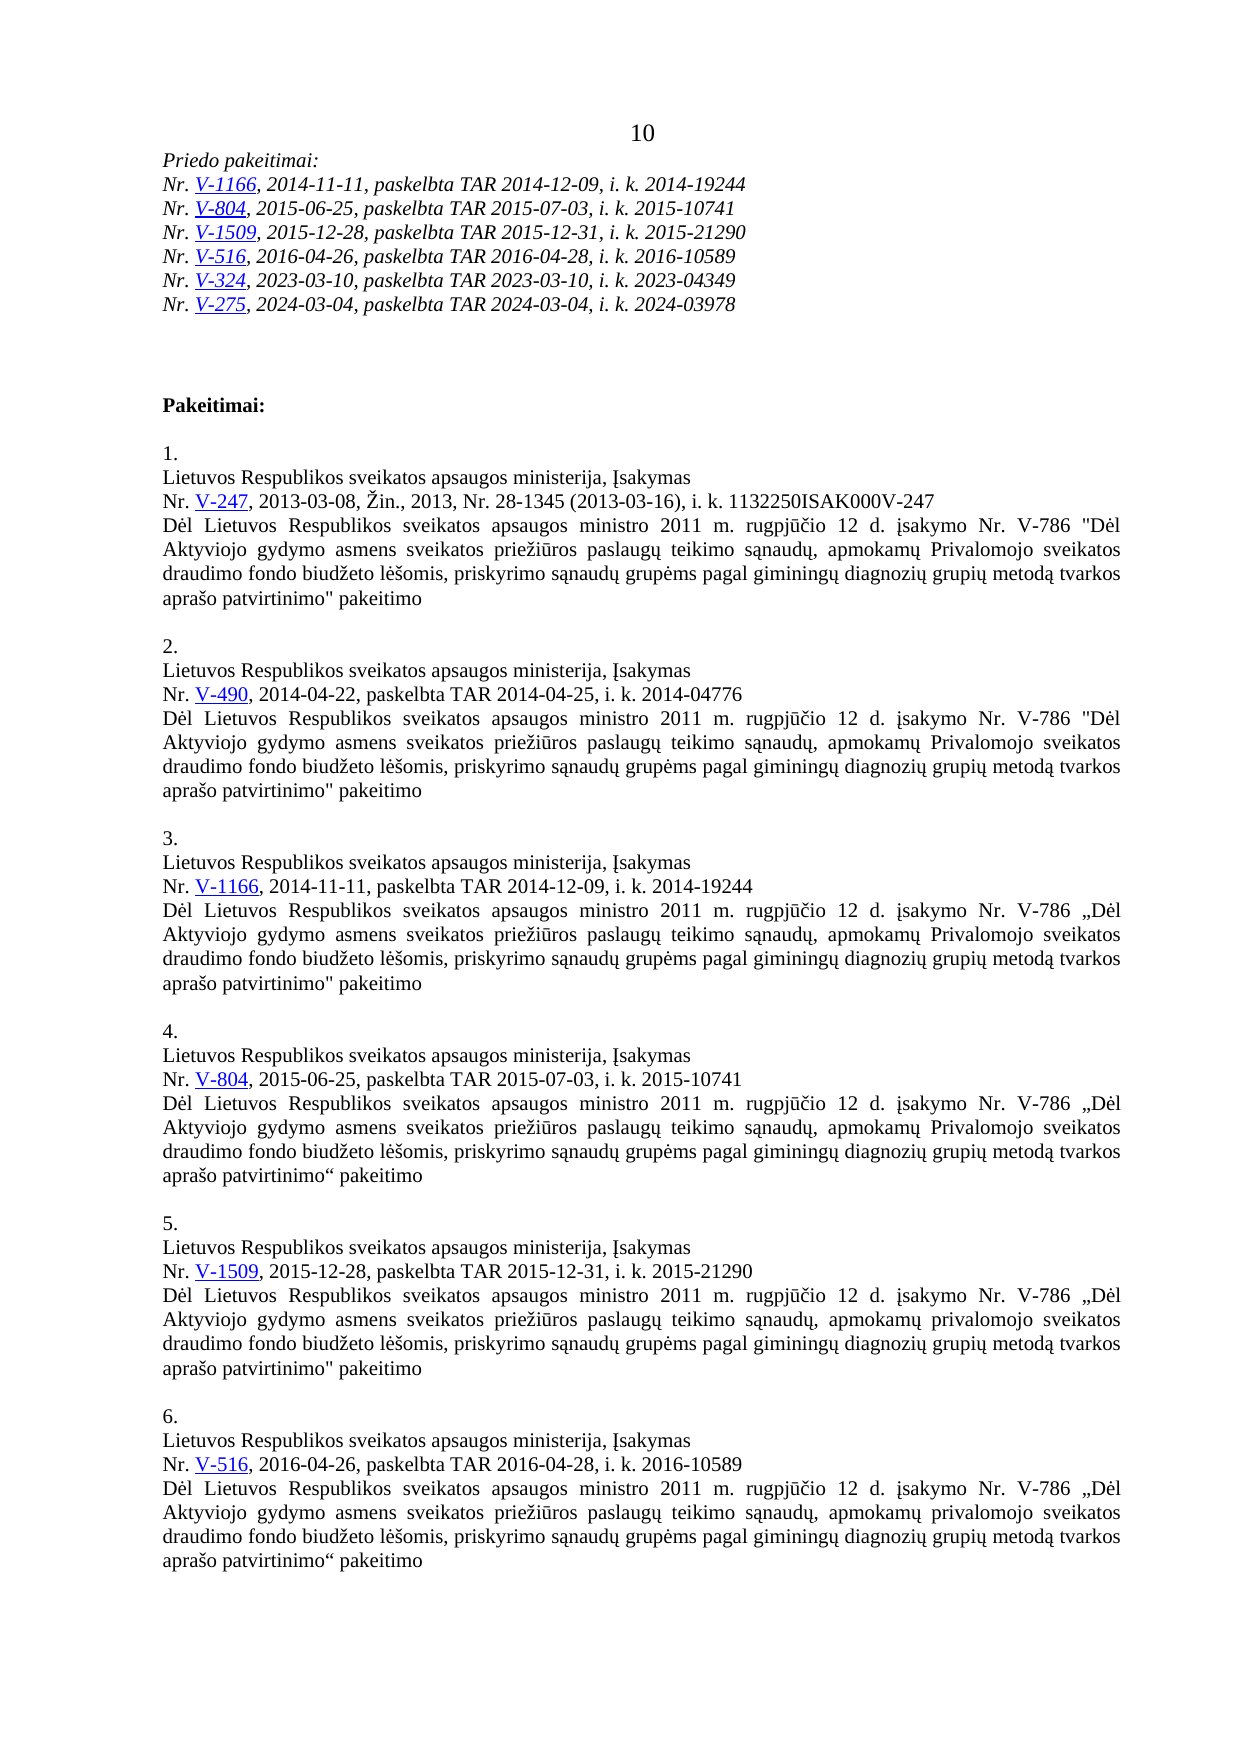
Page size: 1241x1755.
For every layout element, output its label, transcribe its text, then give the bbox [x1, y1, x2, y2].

text Nr. V-1509, 2015-12-28, paskelbta TAR 2015-12-31, i. k. 2015-21290 [162, 220, 1122, 244]
text 3. [162, 826, 1122, 850]
text Nr. V-1166, 2014-11-11, paskelbta TAR 2014-12-09, i. k. 2014-19244 [162, 172, 1122, 196]
text Lietuvos Respublikos sveikatos apsaugos ministerija, Įsakymas [162, 1043, 1122, 1067]
text Nr. V-804, 2015-06-25, paskelbta TAR 2015-07-03, i. k. 2015-10741 [162, 1067, 1122, 1091]
text Dėl Lietuvos Respublikos sveikatos apsaugos ministro 2011 m. rugpjūčio 12 d. įsakymo Nr. V-786 "Dėl Aktyviojo gydymo asmens sveikatos priežiūros paslaugų teikimo sąnaudų, apmokamų Privalomojo sveikatos draudimo fondo biudžeto lėšomis, priskyrimo sąnaudų grupėms pagal giminingų diagnozių grupių metodą tvarkos aprašo patvirtinimo" pakeitimo [162, 706, 1122, 802]
text Nr. V-275, 2024-03-04, paskelbta TAR 2024-03-04, i. k. 2024-03978 [162, 292, 1122, 316]
text Lietuvos Respublikos sveikatos apsaugos ministerija, Įsakymas [162, 465, 1122, 489]
text Nr. V-490, 2014-04-22, paskelbta TAR 2014-04-25, i. k. 2014-04776 [162, 682, 1122, 706]
text 2. [162, 633, 1122, 658]
text Priedo pakeitimai: [162, 148, 1122, 172]
text 1. [162, 441, 1122, 465]
text Lietuvos Respublikos sveikatos apsaugos ministerija, Įsakymas [162, 1428, 1122, 1452]
text 4. [162, 1018, 1122, 1043]
text Lietuvos Respublikos sveikatos apsaugos ministerija, Įsakymas [162, 1235, 1122, 1259]
text Dėl Lietuvos Respublikos sveikatos apsaugos ministro 2011 m. rugpjūčio 12 d. įsakymo Nr. V-786 „Dėl Aktyviojo gydymo asmens sveikatos priežiūros paslaugų teikimo sąnaudų, apmokamų Privalomojo sveikatos draudimo fondo biudžeto lėšomis, priskyrimo sąnaudų grupėms pagal giminingų diagnozių grupių metodą tvarkos aprašo patvirtinimo“ pakeitimo [162, 1091, 1122, 1187]
text Nr. V-516, 2016-04-26, paskelbta TAR 2016-04-28, i. k. 2016-10589 [162, 1452, 1122, 1476]
text 5. [162, 1211, 1122, 1235]
text Nr. V-516, 2016-04-26, paskelbta TAR 2016-04-28, i. k. 2016-10589 [162, 244, 1122, 268]
text 6. [162, 1403, 1122, 1428]
text Dėl Lietuvos Respublikos sveikatos apsaugos ministro 2011 m. rugpjūčio 12 d. įsakymo Nr. V-786 „Dėl Aktyviojo gydymo asmens sveikatos priežiūros paslaugų teikimo sąnaudų, apmokamų Privalomojo sveikatos draudimo fondo biudžeto lėšomis, priskyrimo sąnaudų grupėms pagal giminingų diagnozių grupių metodą tvarkos aprašo patvirtinimo" pakeitimo [162, 898, 1122, 994]
text Nr. V-1166, 2014-11-11, paskelbta TAR 2014-12-09, i. k. 2014-19244 [162, 874, 1122, 898]
text Nr. V-247, 2013-03-08, Žin., 2013, Nr. 28-1345 (2013-03-16), i. k. 1132250ISAK000V-247 [162, 489, 1122, 513]
text Lietuvos Respublikos sveikatos apsaugos ministerija, Įsakymas [162, 658, 1122, 682]
text Dėl Lietuvos Respublikos sveikatos apsaugos ministro 2011 m. rugpjūčio 12 d. įsakymo Nr. V-786 "Dėl Aktyviojo gydymo asmens sveikatos priežiūros paslaugų teikimo sąnaudų, apmokamų Privalomojo sveikatos draudimo fondo biudžeto lėšomis, priskyrimo sąnaudų grupėms pagal giminingų diagnozių grupių metodą tvarkos aprašo patvirtinimo" pakeitimo [162, 513, 1122, 609]
text Dėl Lietuvos Respublikos sveikatos apsaugos ministro 2011 m. rugpjūčio 12 d. įsakymo Nr. V-786 „Dėl Aktyviojo gydymo asmens sveikatos priežiūros paslaugų teikimo sąnaudų, apmokamų privalomojo sveikatos draudimo fondo biudžeto lėšomis, priskyrimo sąnaudų grupėms pagal giminingų diagnozių grupių metodą tvarkos aprašo patvirtinimo" pakeitimo [162, 1283, 1122, 1379]
text Nr. V-804, 2015-06-25, paskelbta TAR 2015-07-03, i. k. 2015-10741 [162, 196, 1122, 220]
text Nr. V-1509, 2015-12-28, paskelbta TAR 2015-12-31, i. k. 2015-21290 [162, 1259, 1122, 1283]
text Nr. V-324, 2023-03-10, paskelbta TAR 2023-03-10, i. k. 2023-04349 [162, 268, 1122, 292]
text Dėl Lietuvos Respublikos sveikatos apsaugos ministro 2011 m. rugpjūčio 12 d. įsakymo Nr. V-786 „Dėl Aktyviojo gydymo asmens sveikatos priežiūros paslaugų teikimo sąnaudų, apmokamų privalomojo sveikatos draudimo fondo biudžeto lėšomis, priskyrimo sąnaudų grupėms pagal giminingų diagnozių grupių metodą tvarkos aprašo patvirtinimo“ pakeitimo [162, 1476, 1122, 1572]
text Pakeitimai: [162, 393, 1122, 417]
text Lietuvos Respublikos sveikatos apsaugos ministerija, Įsakymas [162, 850, 1122, 874]
